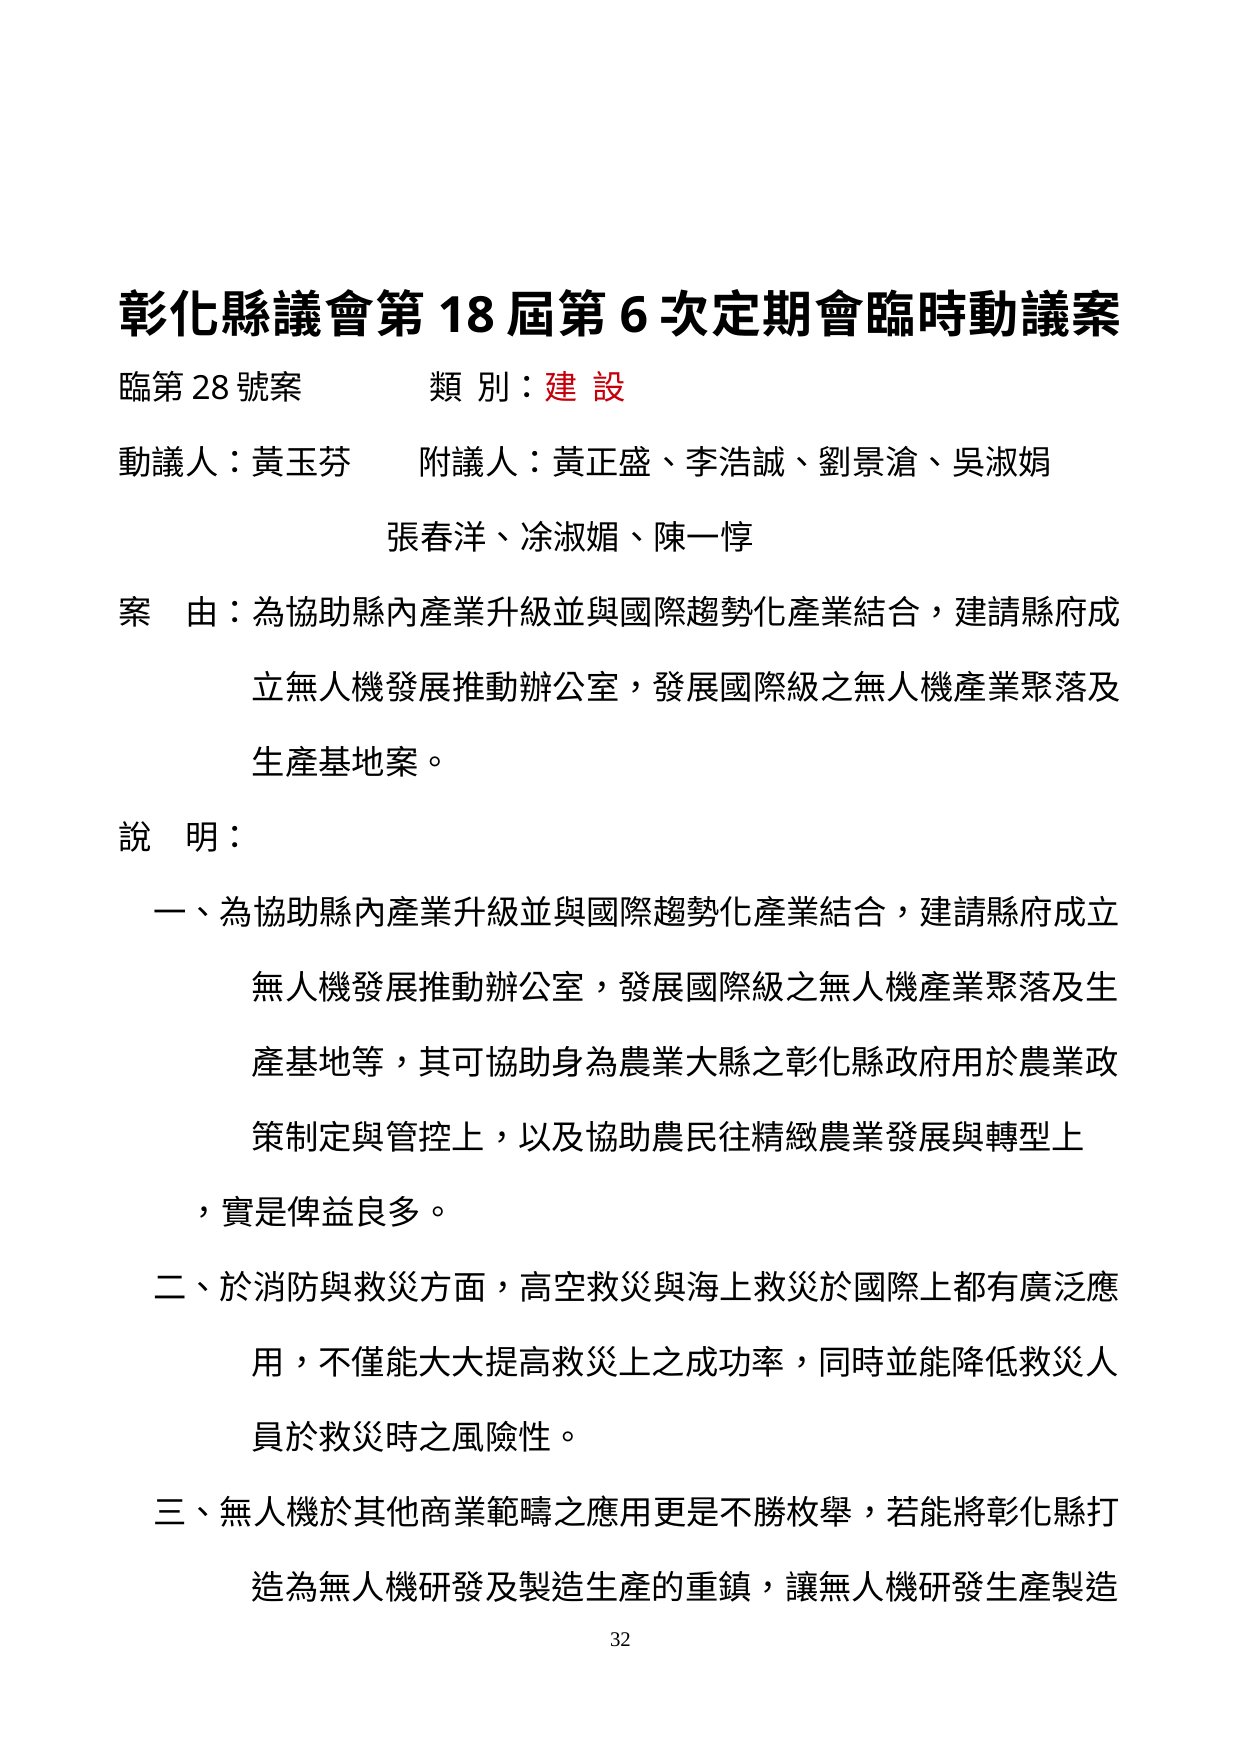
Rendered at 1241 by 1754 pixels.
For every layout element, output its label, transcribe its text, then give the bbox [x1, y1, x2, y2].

text 二、於消防與救災方面，高空救災與海上救災於國際上都有廣泛應用，不僅能大大提高救災上之成功率，同時並能降低救災人員於救災時之風險性。 [118, 1248, 1122, 1473]
text 動議人：黃玉芬 附議人：黃正盛、李浩誠、劉景滄、吳淑娟 [118, 423, 1122, 498]
text 彰化縣議會第18屆第6次定期會臨時動議案 [118, 273, 1122, 348]
text 一、為協助縣內產業升級並與國際趨勢化產業結合，建請縣府成立無人機發展推動辦公室，發展國際級之無人機產業聚落及生產基地等，其可協助身為農業大縣之彰化縣政府用於農業政策制定與管控上，以及協助農民往精緻農業發展與轉型上 [118, 873, 1122, 1173]
text 說 明： [118, 798, 1122, 873]
text ，實是俾益良多。 [118, 1173, 1122, 1248]
text 案 由：為協助縣內產業升級並與國際趨勢化產業結合，建請縣府成立無人機發展推動辦公室，發展國際級之無人機產業聚落及生產基地案。 [118, 573, 1122, 798]
text 張春洋、凃淑媚、陳一惇 [118, 498, 1122, 573]
text 三、無人機於其他商業範疇之應用更是不勝枚舉，若能將彰化縣打造為無人機研發及製造生產的重鎮，讓無人機研發生產製造 [118, 1473, 1122, 1623]
text 臨第28號案 類 別：建 設 [118, 348, 1122, 423]
